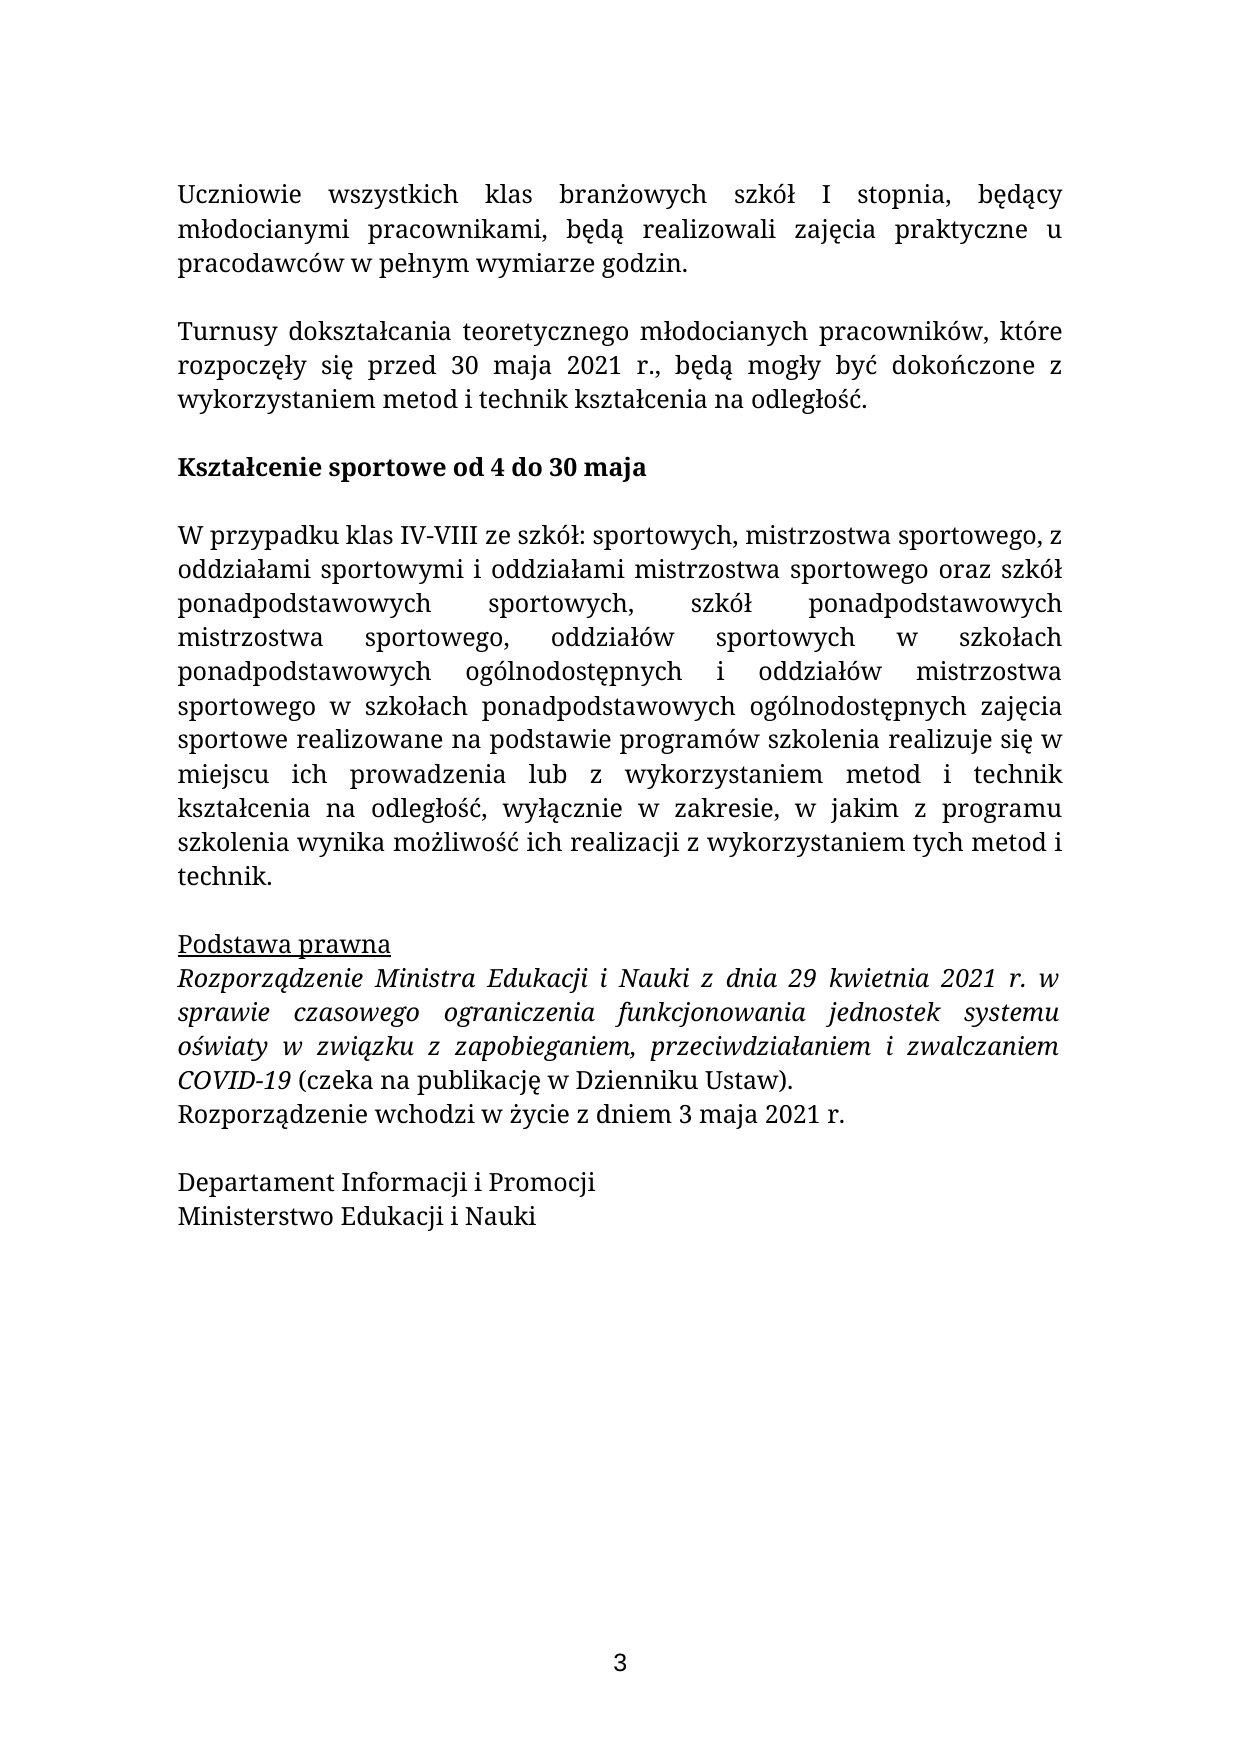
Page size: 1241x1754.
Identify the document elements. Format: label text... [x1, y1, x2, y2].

text Rozporządzenie Ministra Edukacji i Nauki z dnia 29 kwietnia 2021 r. w sprawie czasowego ograniczenia funkcjonowania jednostek systemu oświaty w związku z zapobieganiem, przeciwdziałaniem i zwalczaniem COVID-19 (czeka na publikację w Dzienniku Ustaw). [177, 961, 1063, 1097]
text Rozporządzenie wchodzi w życie z dniem 3 maja 2021 r. [177, 1097, 1063, 1131]
text Kształcenie sportowe od 4 do 30 maja [177, 450, 1063, 484]
text Turnusy dokształcania teoretycznego młodocianych pracowników, które rozpoczęły się przed 30 maja 2021 r., będą mogły być dokończone z wykorzystaniem metod i technik kształcenia na odległość. [177, 313, 1063, 416]
text W przypadku klas IV-VIII ze szkół: sportowych, mistrzostwa sportowego, z oddziałami sportowymi i oddziałami mistrzostwa sportowego oraz szkół ponadpodstawowych sportowych, szkół ponadpodstawowych mistrzostwa sportowego, oddziałów sportowych w szkołach ponadpodstawowych ogólnodostępnych i oddziałów mistrzostwa sportowego w szkołach ponadpodstawowych ogólnodostępnych zajęcia sportowe realizowane na podstawie programów szkolenia realizuje się w miejscu ich prowadzenia lub z wykorzystaniem metod i technik kształcenia na odległość, wyłącznie w zakresie, w jakim z programu szkolenia wynika możliwość ich realizacji z wykorzystaniem tych metod i technik. [177, 518, 1063, 892]
text Uczniowie wszystkich klas branżowych szkół I stopnia, będący młodocianymi pracownikami, będą realizowali zajęcia praktyczne u pracodawców w pełnym wymiarze godzin. [177, 177, 1063, 279]
text Podstawa prawna [177, 927, 1063, 961]
text Ministerstwo Edukacji i Nauki [177, 1199, 1063, 1233]
text Departament Informacji i Promocji [177, 1165, 1063, 1199]
